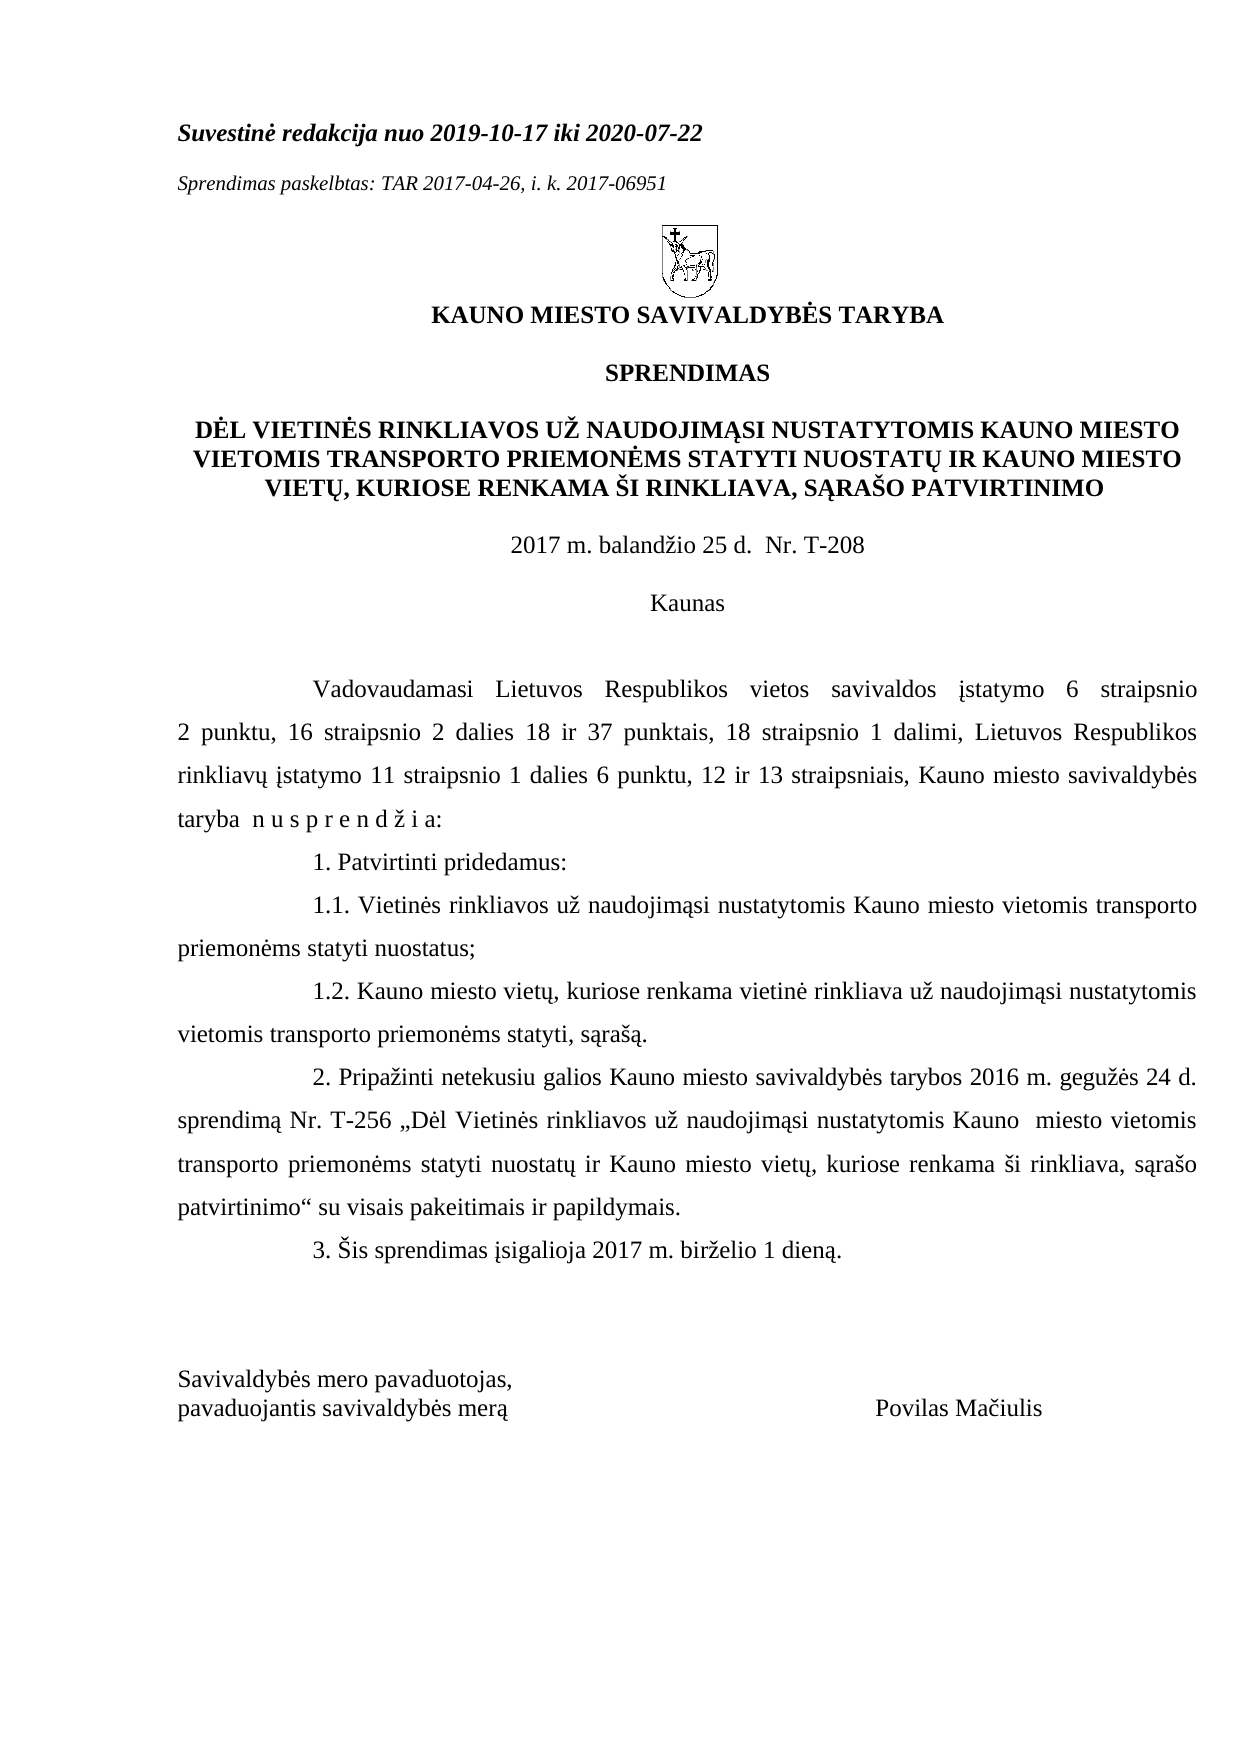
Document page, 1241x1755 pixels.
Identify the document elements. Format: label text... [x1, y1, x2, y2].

text DĖL VIETINĖS RINKLIAVOS UŽ NAUDOJIMĄSI NUSTATYTOMIS KAUNO MIESTO VIETOMIS TRANSPORTO PRIEMONĖMS STATYTI NUOSTATŲ IR KAUNO MIESTO VIETŲ, KURIOSE RENKAMA ŠI RINKLIAVA, SĄRAŠO PATVIRTINIMO [177, 416, 1198, 502]
text Vadovaudamasi Lietuvos Respublikos vietos savivaldos įstatymo 6 straipsnio 2 punktu, 16 straipsnio 2 dalies 18 ir 37 punktais, 18 straipsnio 1 dalimi, Lietuvos Respublikos rinkliavų įstatymo 11 straipsnio 1 dalies 6 punktu, 12 ir 13 straipsniais, Kauno miesto savivaldybės taryba n u s p r e n d ž i a: [177, 674, 1198, 832]
text 1. Patvirtinti pridedamus: [177, 847, 1198, 876]
text 1.1. Vietinės rinkliavos už naudojimąsi nustatytomis Kauno miesto vietomis transporto priemonėms statyti nuostatus; [177, 890, 1198, 962]
text 2. Pripažinti netekusiu galios Kauno miesto savivaldybės tarybos 2016 m. gegužės 24 d. sprendimą Nr. T-256 „Dėl Vietinės rinkliavos už naudojimąsi nustatytomis Kauno miesto vietomis transporto priemonėms statyti nuostatų ir Kauno miesto vietų, kuriose renkama ši rinkliava, sąrašo patvirtinimo“ su visais pakeitimais ir papildymais. [177, 1062, 1198, 1221]
text 1.2. Kauno miesto vietų, kuriose renkama vietinė rinkliava už naudojimąsi nustatytomis vietomis transporto priemonėms statyti, sąrašą. [177, 976, 1198, 1048]
text pavaduojantis savivaldybės merą Povilas Mačiulis [177, 1393, 1198, 1422]
text KAUNO MIESTO SAVIVALDYBĖS TARYBA [177, 301, 1198, 329]
text Savivaldybės mero pavaduotojas, [177, 1364, 1198, 1393]
text Suvestinė redakcija nuo 2019-10-17 iki 2020-07-22 [177, 118, 1198, 147]
text 3. Šis sprendimas įsigalioja 2017 m. birželio 1 dieną. [177, 1235, 1198, 1264]
text Sprendimas paskelbtas: TAR 2017-04-26, i. k. 2017-06951 [177, 171, 1198, 195]
text Kaunas [177, 588, 1198, 617]
text 2017 m. balandžio 25 d. Nr. T-208 [177, 531, 1198, 559]
text SPRENDIMAS [177, 358, 1198, 387]
